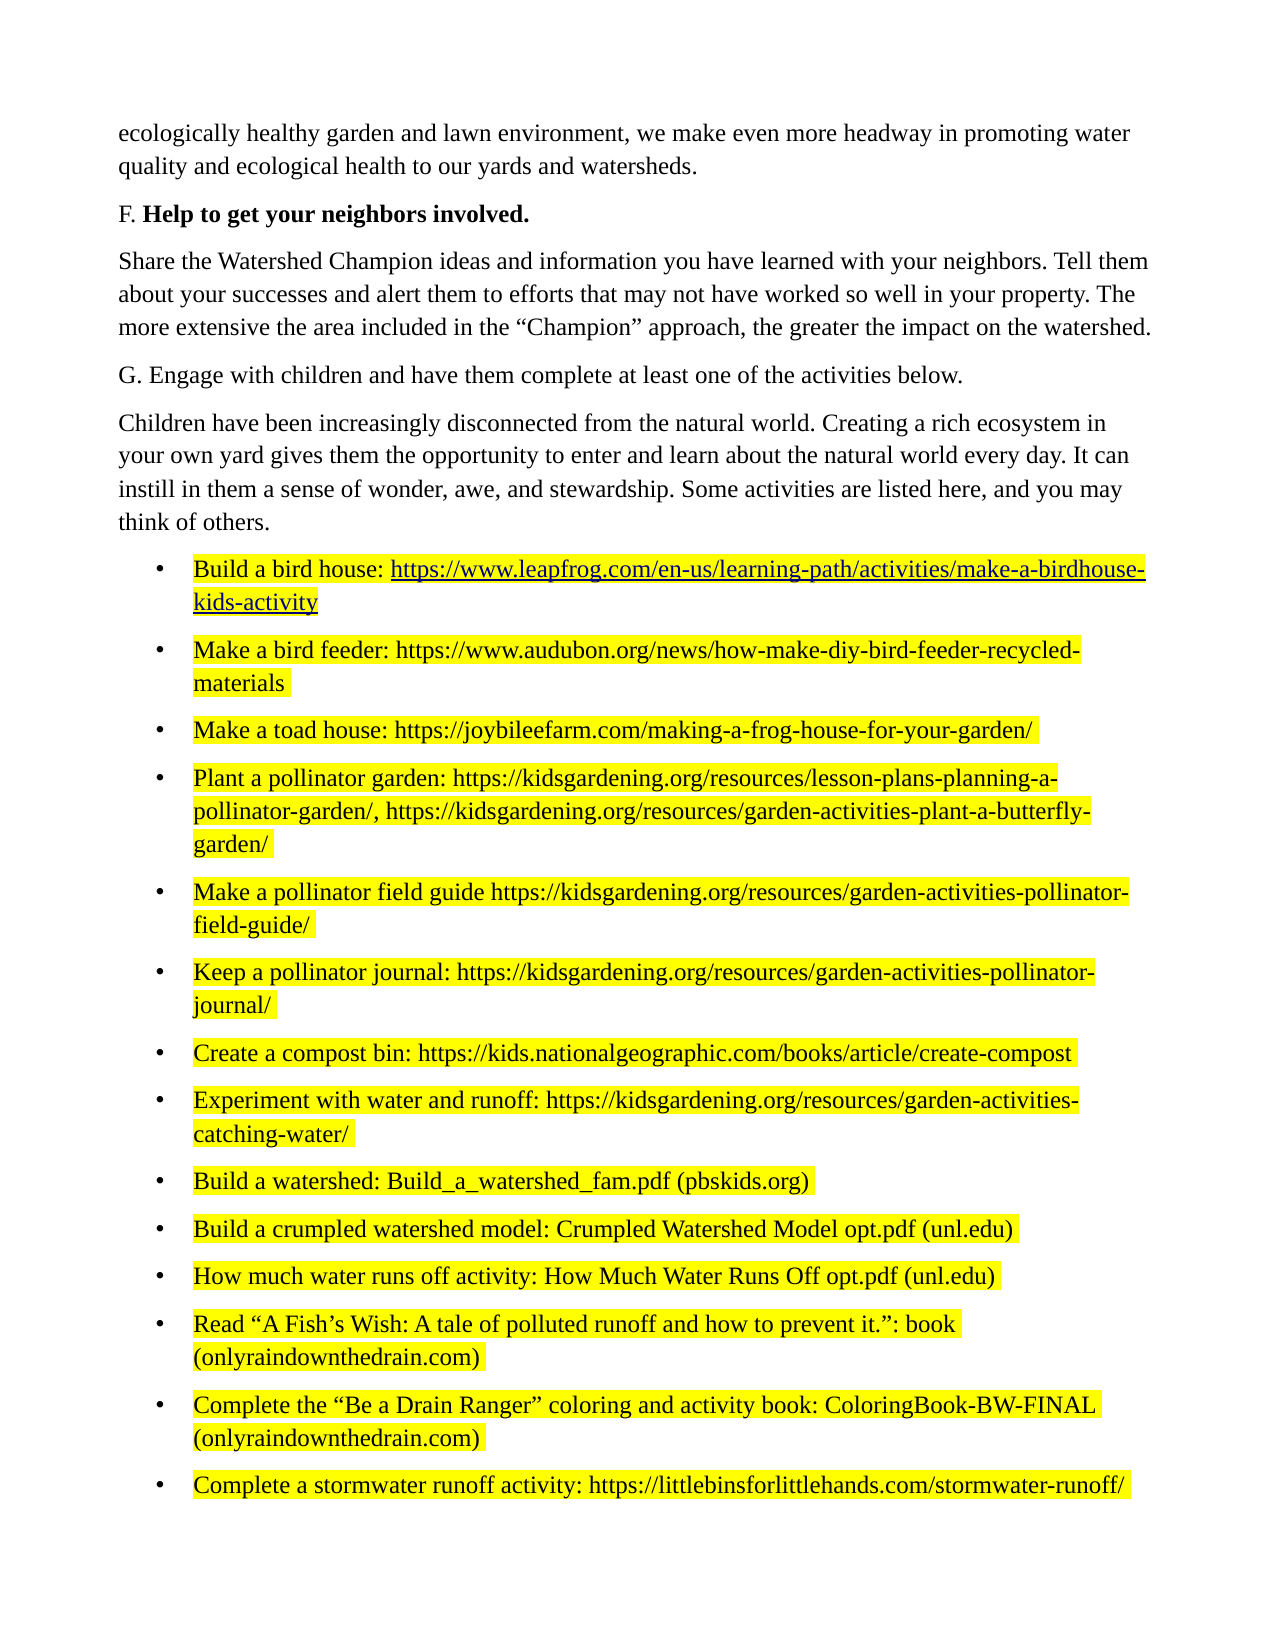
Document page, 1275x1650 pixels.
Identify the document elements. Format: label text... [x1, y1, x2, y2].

text F. Help to get your neighbors involved. [118, 199, 1157, 227]
text G. Engage with children and have them complete at least one of the activities below. [118, 360, 1157, 389]
list Experiment with water and runoff: https://kidsgardening.org/resources/garden-activities-catching-water/ [156, 1086, 1157, 1147]
list Make a toad house: https://joybileefarm.com/making-a-frog-house-for-your-garden/ [156, 716, 1157, 744]
text ecologically healthy garden and lawn environment, we make even more headway in promoting water quality and ecological health to our yards and watersheds. [118, 118, 1157, 180]
list Complete the “Be a Drain Ranger” coloring and activity book: ColoringBook-BW-FINAL (onlyraindownthedrain.com) [156, 1390, 1157, 1451]
list Create a compost bin: https://kids.nationalgeographic.com/books/article/create-compost [156, 1038, 1157, 1067]
text Children have been increasingly disconnected from the natural world. Creating a rich ecosystem in your own yard gives them the opportunity to enter and learn about the natural world every day. It can instill in them a sense of wonder, awe, and stewardship. Some activities are listed here, and you may think of others. [118, 408, 1157, 535]
list Plant a pollinator garden: https://kidsgardening.org/resources/lesson-plans-planning-a-pollinator-garden/, https://kidsgardening.org/resources/garden-activities-plant-a-butterfly-garden/ [156, 763, 1157, 858]
list Build a watershed: Build_a_watershed_fam.pdf (pbskids.org) [156, 1166, 1157, 1195]
list Keep a pollinator journal: https://kidsgardening.org/resources/garden-activities-pollinator-journal/ [156, 957, 1157, 1019]
list Read “A Fish’s Wish: A tale of polluted runoff and how to prevent it.”: book (onlyraindownthedrain.com) [156, 1309, 1157, 1371]
list Make a bird feeder: https://www.audubon.org/news/how-make-diy-bird-feeder-recycled-materials [156, 635, 1157, 697]
text Share the Watershed Champion ideas and information you have learned with your neighbors. Tell them about your successes and alert them to efforts that may not have worked so well in your property. The more extensive the area included in the “Champion” approach, the greater the impact on the watershed. [118, 246, 1157, 341]
list Build a bird house: https://www.leapfrog.com/en-us/learning-path/activities/make-a-birdhouse-kids-activity [156, 554, 1157, 616]
list Complete a stormwater runoff activity: https://littlebinsforlittlehands.com/stormwater-runoff/ [156, 1470, 1157, 1499]
list Build a crumpled watershed model: Crumpled Watershed Model opt.pdf (unl.edu) [156, 1214, 1157, 1243]
list Make a pollinator field guide https://kidsgardening.org/resources/garden-activities-pollinator-field-guide/ [156, 877, 1157, 938]
list How much water runs off activity: How Much Water Runs Off opt.pdf (unl.edu) [156, 1261, 1157, 1290]
